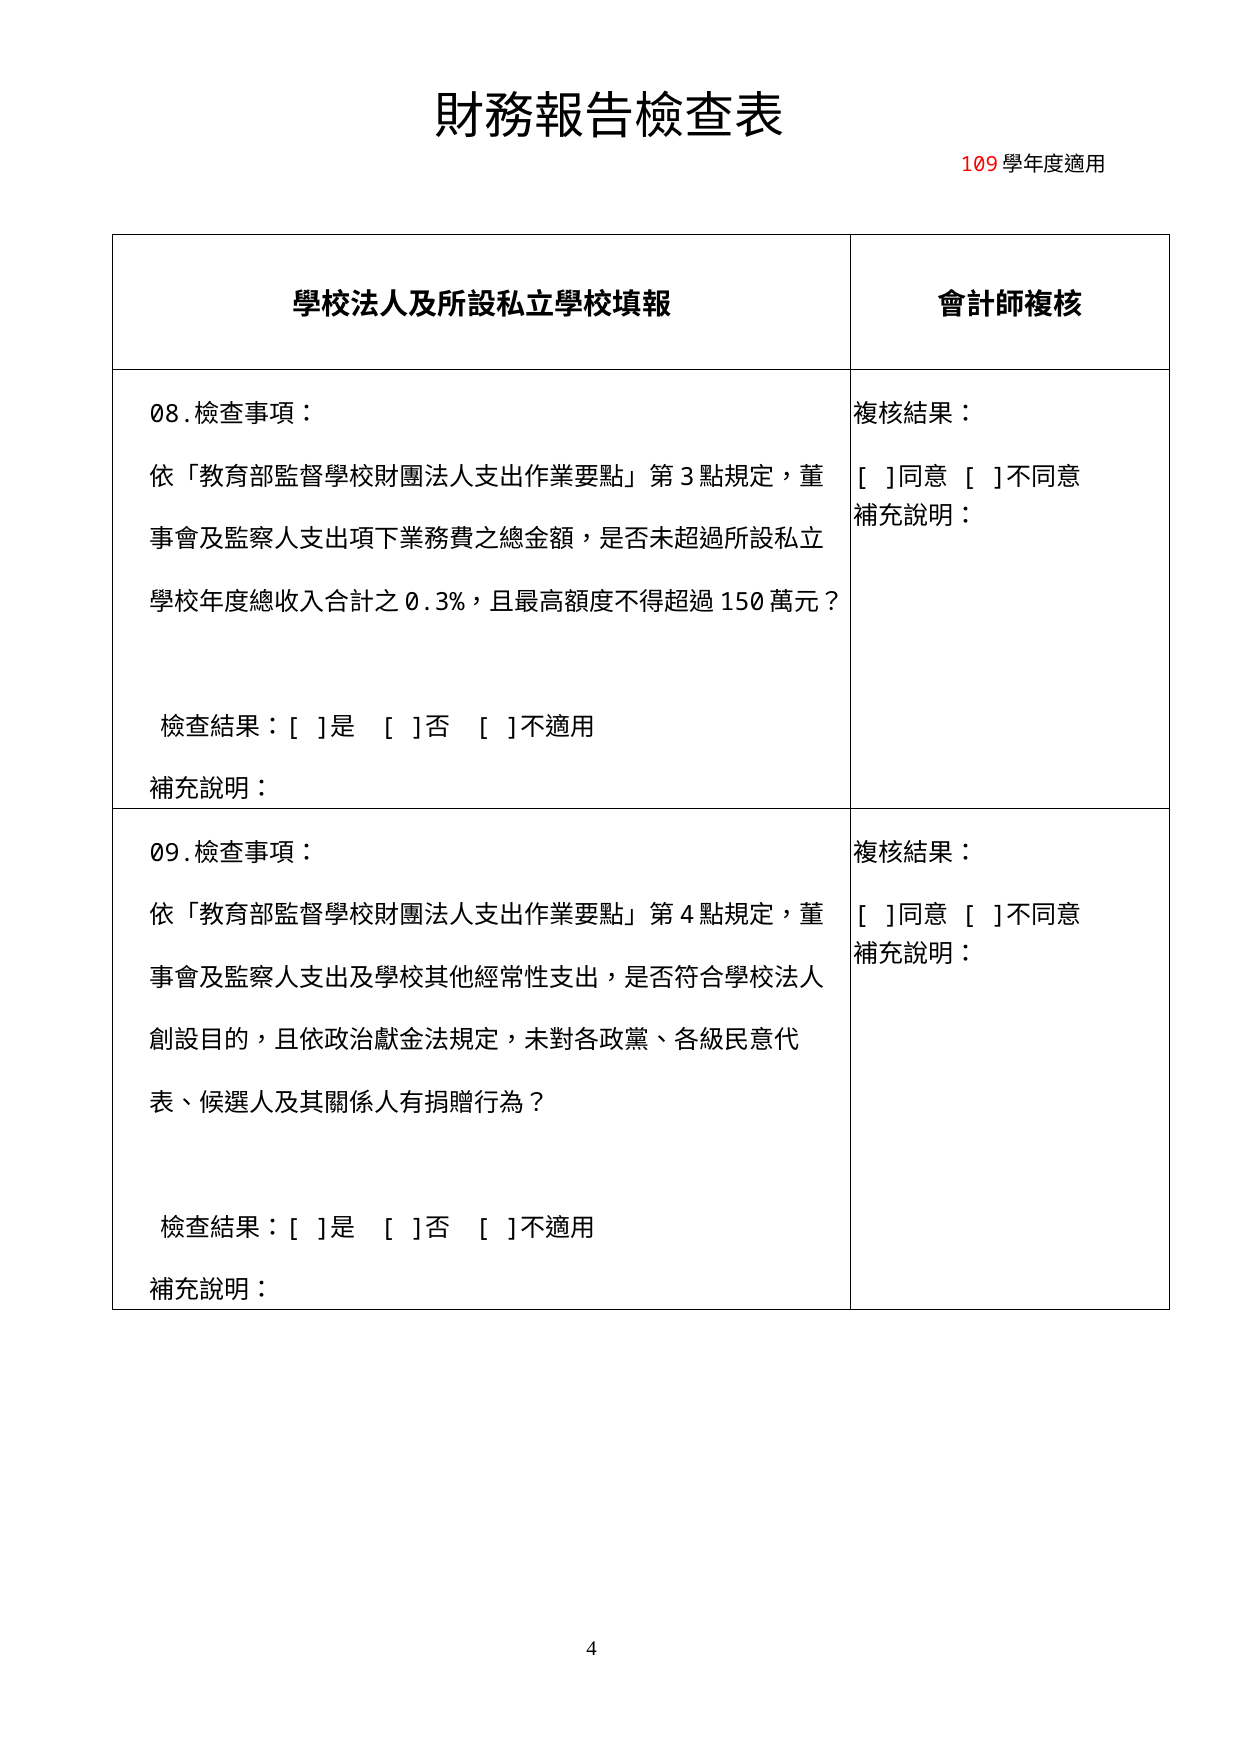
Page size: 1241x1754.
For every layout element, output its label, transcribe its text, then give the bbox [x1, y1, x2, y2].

table_cell 08.檢查事項： 依「教育部監督學校財團法人支出作業要點」第3點規定，董事會及監察人支出項下業務費之總金額，是否未超過所設私立學校年度總收入合計之0.3%，且最高額度不得超過150萬元？ 檢查結果：[ ]是 [ ]否 [ ]不適用 補充說明： [113, 370, 850, 808]
table_cell 複核結果： [ ]同意 [ ]不同意 補充說明： [851, 370, 1169, 808]
table_cell 09.檢查事項： 依「教育部監督學校財團法人支出作業要點」第4點規定，董事會及監察人支出及學校其他經常性支出，是否符合學校法人創設目的，且依政治獻金法規定，未對各政黨、各級民意代表、候選人及其關係人有捐贈行為？ 檢查結果：[ ]是 [ ]否 [ ]不適用 補充說明： [113, 809, 850, 1309]
table_cell 複核結果： [ ]同意 [ ]不同意 補充說明： [851, 809, 1169, 1309]
table_header 學校法人及所設私立學校填報 [113, 235, 850, 369]
table_header 會計師複核 [851, 235, 1169, 369]
